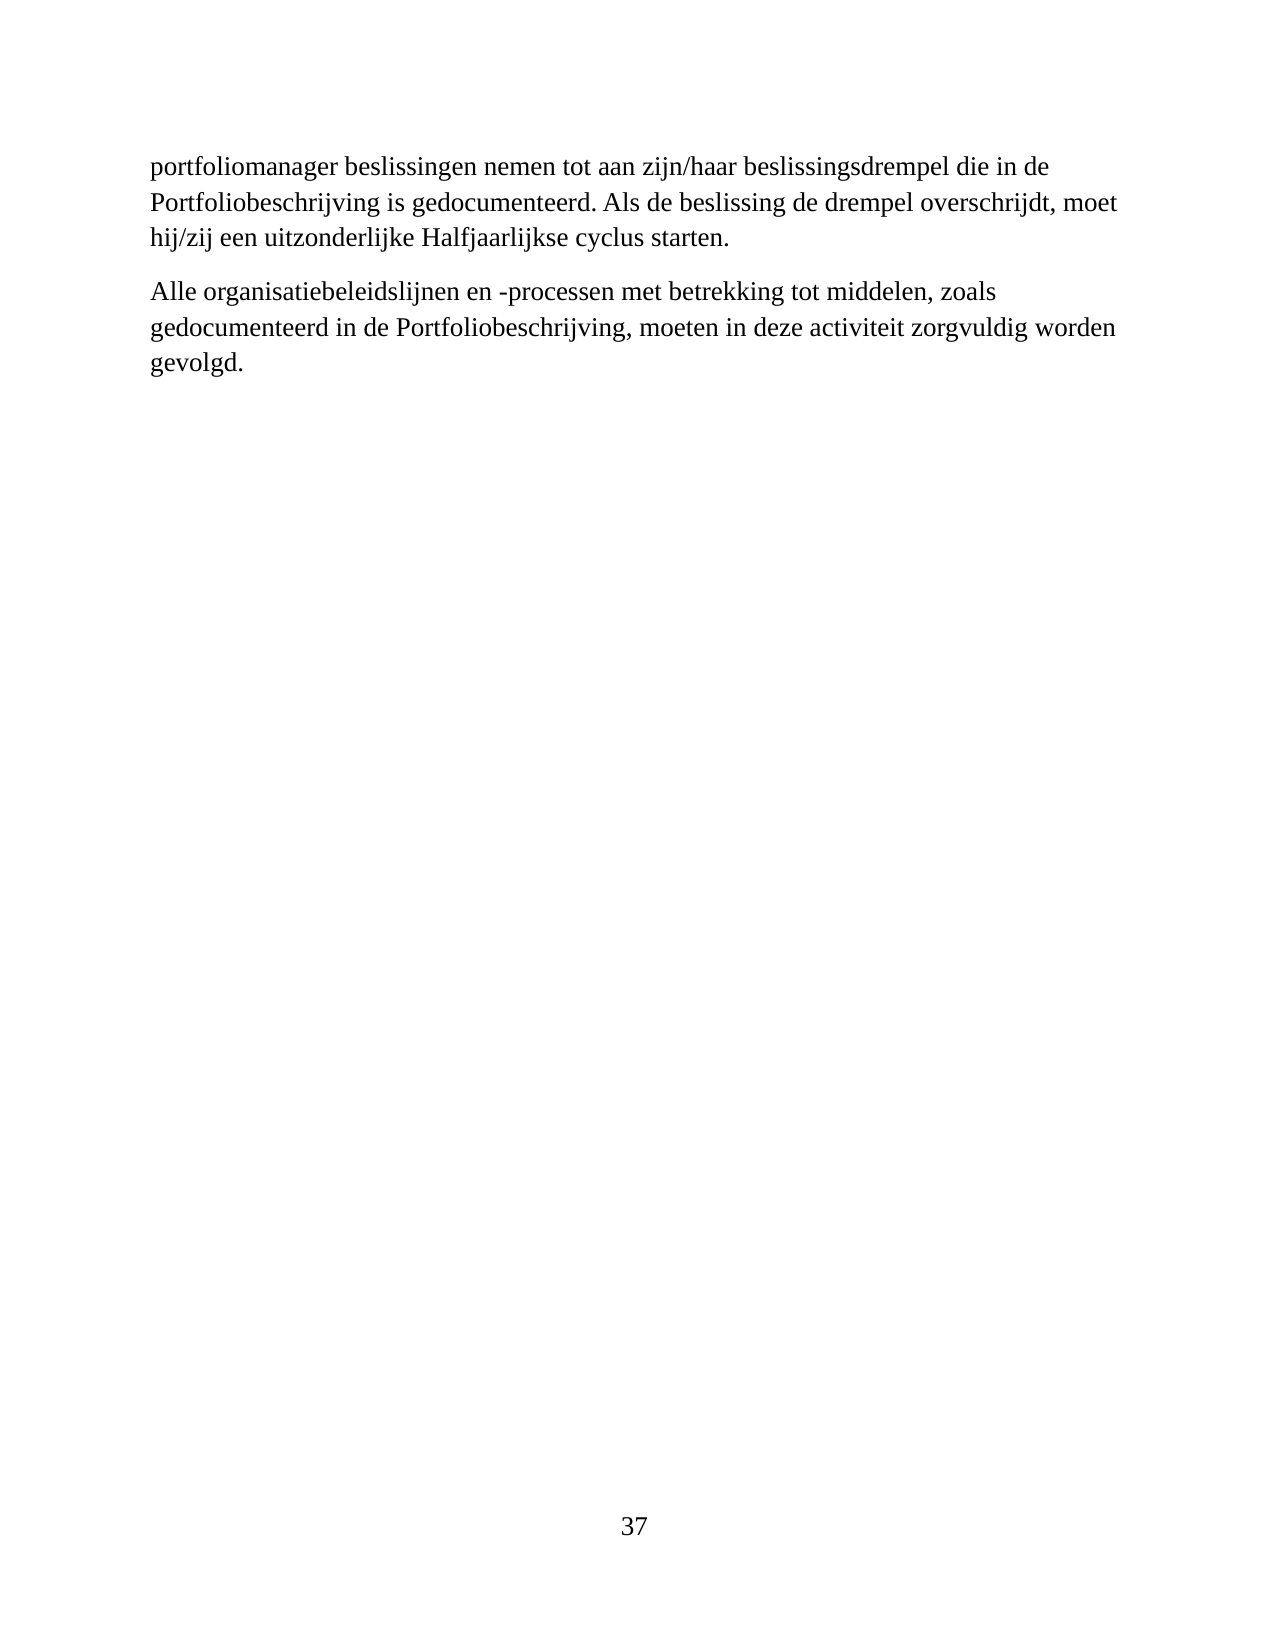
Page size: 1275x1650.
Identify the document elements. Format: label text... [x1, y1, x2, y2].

text portfoliomanager beslissingen nemen tot aan zijn/haar beslissingsdrempel die in de Portfoliobeschrijving is gedocumenteerd. Als de beslissing de drempel overschrijdt, moet hij/zij een uitzonderlijke Halfjaarlijkse cyclus starten. [150, 150, 1125, 253]
text Alle organisatiebeleidslijnen en -processen met betrekking tot middelen, zoals gedocumenteerd in de Portfoliobeschrijving, moeten in deze activiteit zorgvuldig worden gevolgd. [150, 275, 1125, 378]
